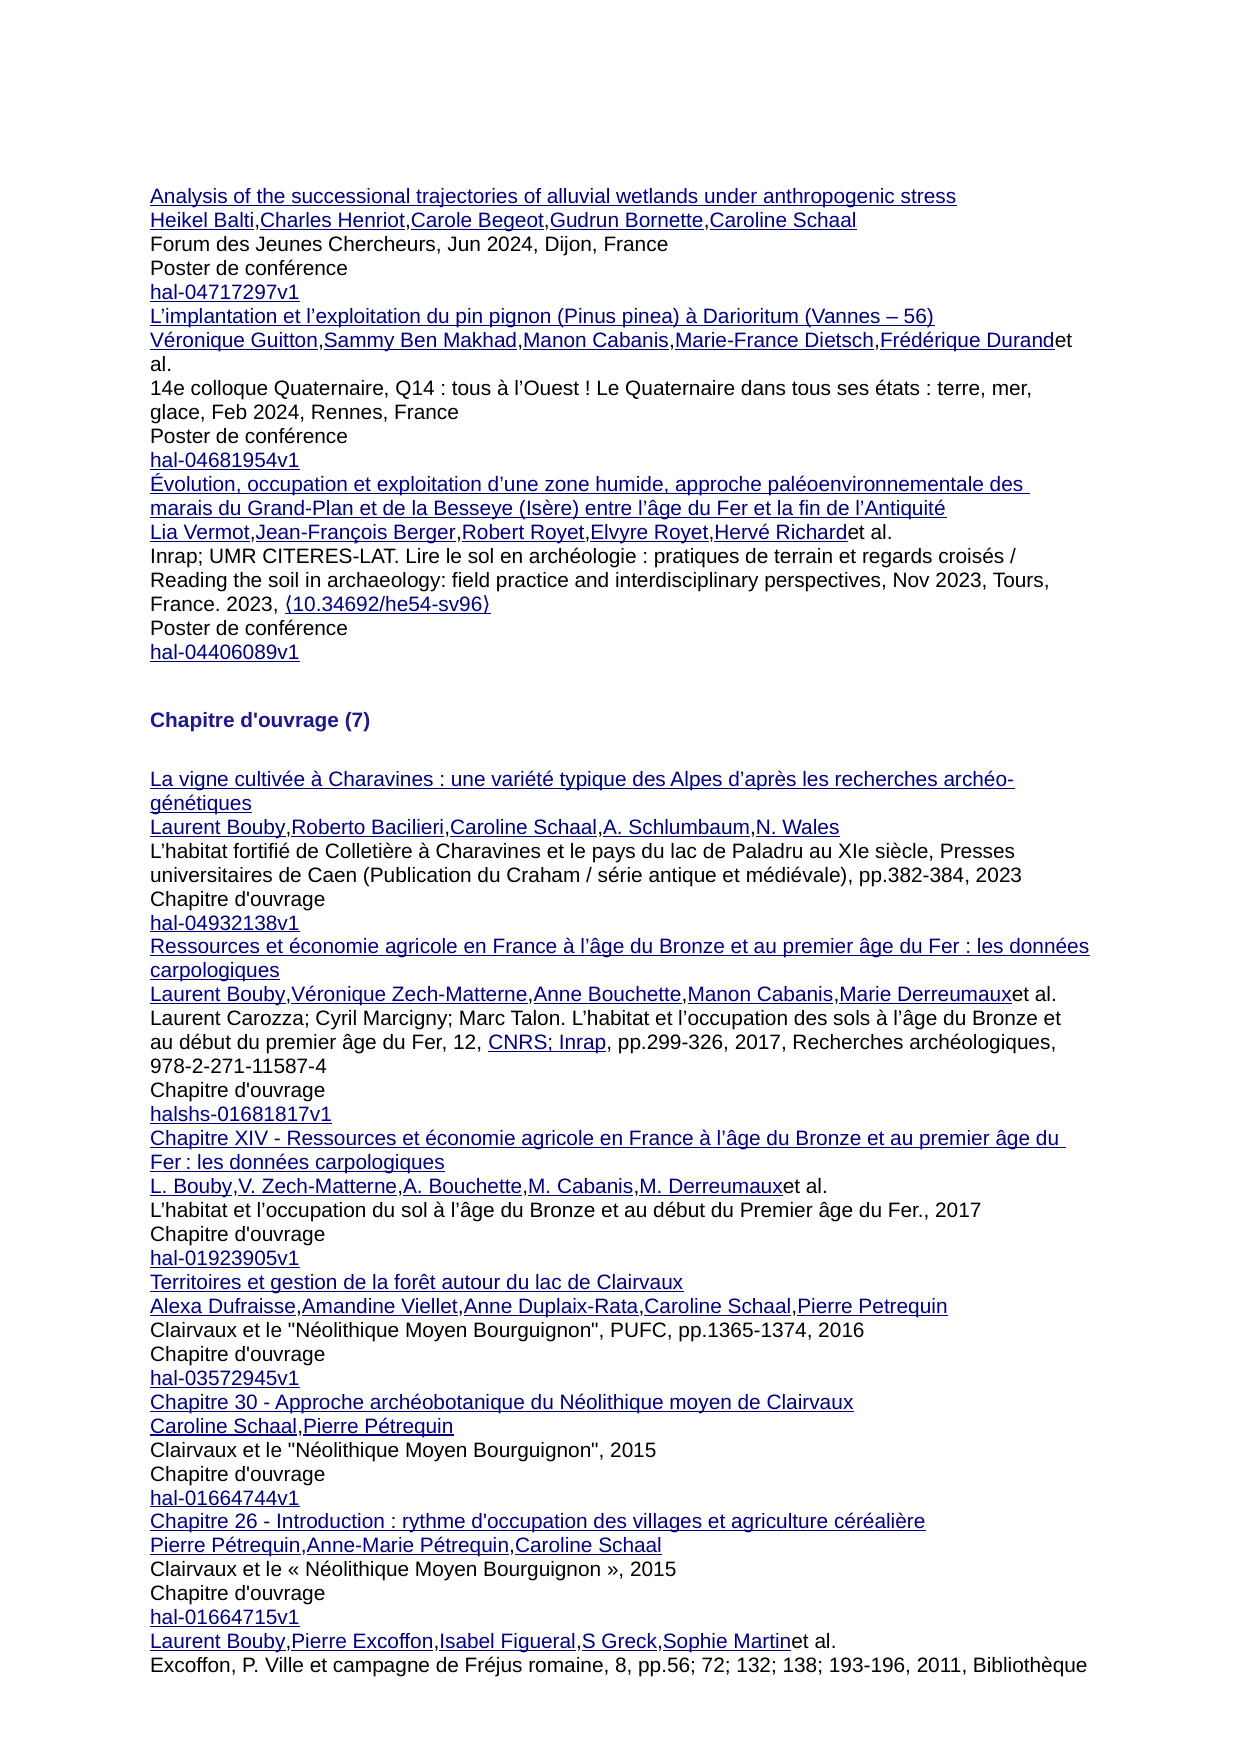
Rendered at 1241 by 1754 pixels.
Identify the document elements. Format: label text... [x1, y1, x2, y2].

table_header Analysis of the successional trajectories of alluvial wetlands under anthropogenic stress Heikel Balti,Charles Henriot,Carole Begeot,Gudrun Bornette,Caroline Schaal Forum des Jeunes Chercheurs, Jun 2024, Dijon, France Poster de conférence hal-04717297v1 [150, 184, 1090, 304]
subtitle Chapitre d'ouvrage (7) [150, 708, 1090, 732]
table_cell Territoires et gestion de la forêt autour du lac de Clairvaux Alexa Dufraisse,Amandine Viellet,Anne Duplaix-Rata,Caroline Schaal,Pierre Petrequin Clairvaux et le "Néolithique Moyen Bourguignon", PUFC, pp.1365-1374, 2016 Chapitre d'ouvrage hal-03572945v1 [150, 1270, 1090, 1389]
table_cell Ressources et économie agricole en France à l’âge du Bronze et au premier âge du Fer : les données [150, 934, 1090, 955]
table_cell Chapitre 30 - Approche archéobotanique du Néolithique moyen de Clairvaux Caroline Schaal,Pierre Pétrequin Clairvaux et le "Néolithique Moyen Bourguignon", 2015 Chapitre d'ouvrage hal-01664744v1 [150, 1390, 1090, 1509]
table_cell Restitution pluridisciplinaire du milieu et des activités humaines sur le site de Villa Romana Laurent Bouby,Pierre Excoffon,Isabel Figueral,S Greck,Sophie Martinet al. Excoffon, P. Ville et campagne de Fréjus romaine, 8, pp.56; 72; 132; 138; 193-196, 2011, Bibliothèque d’Archéologie Méditerranéenne et Africaine Chapitre d'ouvrage hal-02197170v1 [150, 1629, 1090, 1677]
table_cell L’implantation et l’exploitation du pin pignon (Pinus pinea) à Darioritum (Vannes – 56) Véronique Guitton,Sammy Ben Makhad,Manon Cabanis,Marie-France Dietsch,Frédérique Durandet al. 14e colloque Quaternaire, Q14 : tous à l’Ouest ! Le Quaternaire dans tous ses états : terre, mer, glace, Feb 2024, Rennes, France Poster de conférence hal-04681954v1 [150, 304, 1090, 472]
table_cell Chapitre XIV - Ressources et économie agricole en France à l’âge du Bronze et au premier âge du Fer : les données carpologiques L. Bouby,V. Zech-Matterne,A. Bouchette,M. Cabanis,M. Derreumauxet al. L’habitat et l’occupation du sol à l’âge du Bronze et au début du Premier âge du Fer., 2017 Chapitre d'ouvrage hal-01923905v1 [150, 1126, 1090, 1270]
table_cell Chapitre 26 - Introduction : rythme d'occupation des villages et agriculture céréalière Pierre Pétrequin,Anne-Marie Pétrequin,Caroline Schaal Clairvaux et le « Néolithique Moyen Bourguignon », 2015 Chapitre d'ouvrage hal-01664715v1 [150, 1509, 1090, 1629]
table_cell carpologiques Laurent Bouby,Véronique Zech-Matterne,Anne Bouchette,Manon Cabanis,Marie Derreumauxet al. Laurent Carozza; Cyril Marcigny; Marc Talon. L’habitat et l’occupation des sols à l’âge du Bronze et au début du premier âge du Fer, 12, CNRS; Inrap, pp.299-326, 2017, Recherches archéologiques, 978-2-271-11587-4 Chapitre d'ouvrage halshs-01681817v1 [150, 956, 1090, 1126]
table_cell Évolution, occupation et exploitation d’une zone humide, approche paléoenvironnementale des marais du Grand-Plan et de la Besseye (Isère) entre l’âge du Fer et la fin de l’Antiquité Lia Vermot,Jean-François Berger,Robert Royet,Elvyre Royet,Hervé Richardet al. Inrap; UMR CITERES-LAT. Lire le sol en archéologie : pratiques de terrain et regards croisés / Reading the soil in archaeology: field practice and interdisciplinary perspectives, Nov 2023, Tours, France. 2023, ⟨10.34692/he54-sv96⟩ Poster de conférence hal-04406089v1 [150, 472, 1090, 663]
table_header La vigne cultivée à Charavines : une variété typique des Alpes d’après les recherches archéo-génétiques Laurent Bouby,Roberto Bacilieri,Caroline Schaal,A. Schlumbaum,N. Wales L’habitat fortifié de Colletière à Charavines et le pays du lac de Paladru au XIe siècle, Presses universitaires de Caen (Publication du Craham / série antique et médiévale), pp.382-384, 2023 Chapitre d'ouvrage hal-04932138v1 [150, 767, 1090, 934]
